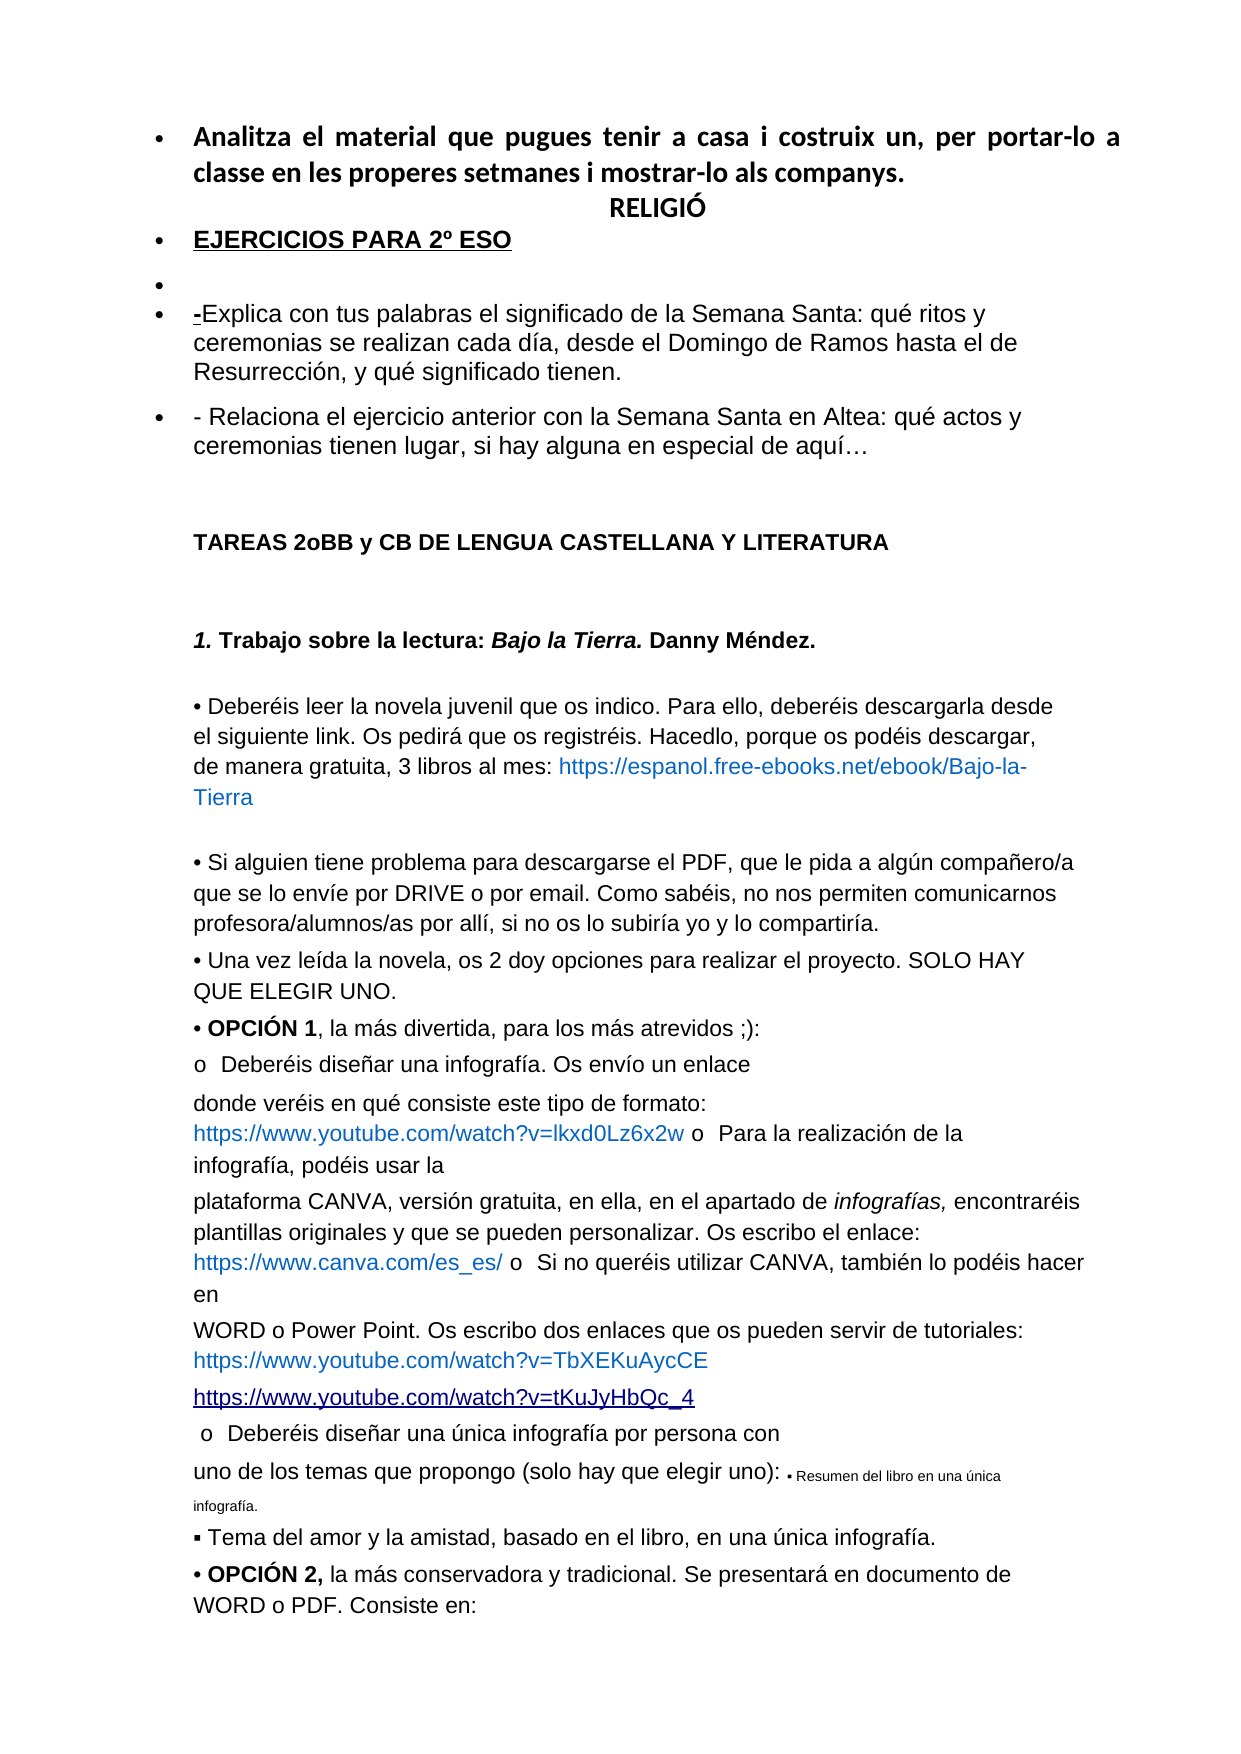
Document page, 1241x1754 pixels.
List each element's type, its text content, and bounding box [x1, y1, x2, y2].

text RELIGIÓ [193, 189, 1122, 225]
text TAREAS 2oBB y CB DE LENGUA CASTELLANA Y LITERATURA [193, 529, 965, 555]
list Analitza el material que pugues tenir a casa i costruix un, per portar-lo a classe en les properes setmanes i mostrar-lo als companys. [156, 118, 1122, 189]
text • OPCIÓN 1, la más divertida, para los más atrevidos ;): [193, 1015, 991, 1041]
text uno de los temas que propongo (solo hay que elegir uno): ▪ Resumen del libro en una única infografía. [193, 1458, 1036, 1514]
text https://www.youtube.com/watch?v=tKuJyHbQc_4 [193, 1383, 1061, 1410]
text • Deberéis leer la novela juvenil que os indico. Para ello, deberéis descargarla desde el siguiente link. Os pedirá que os registréis. Hacedlo, porque os podéis descargar, de manera gratuita, 3 libros al mes: https://espanol.free-ebooks.net/ebook/Bajo-la-Tierra [193, 693, 1067, 810]
text • Una vez leída la novela, os 2 doy opciones para realizar el proyecto. SOLO HAY QUE ELEGIR UNO. [193, 947, 1030, 1004]
text • OPCIÓN 2, la más conservadora y tradicional. Se presentará en documento de WORD o PDF. Consiste en: [193, 1561, 1081, 1618]
text • Si alguien tiene problema para descargarse el PDF, que le pida a algún compañero/a que se lo envíe por DRIVE o por email. Como sabéis, no nos permiten comunicarnos profesora/alumnos/as por allí, si no os lo subiría yo y lo compartiría. [193, 849, 1077, 936]
text o Deberéis diseñar una infografía. Os envío un enlace [193, 1051, 1043, 1079]
list -Explica con tus palabras el significado de la Semana Santa: qué ritos y ceremonias se realizan cada día, desde el Domingo de Ramos hasta el de Resurrección, y qué significado tienen. [156, 299, 1122, 385]
list EJERCICIOS PARA 2º ESO [156, 225, 1122, 254]
list - Relaciona el ejercicio anterior con la Semana Santa en Altea: qué actos y ceremonias tienen lugar, si hay alguna en especial de aquí… [156, 402, 1122, 459]
text plataforma CANVA, versión gratuita, en ella, en el apartado de infografías, encontraréis plantillas originales y que se pueden personalizar. Os escribo el enlace: https://www.canva.com/es_es/ o Si no queréis utilizar CANVA, también lo podéis hacer en [193, 1188, 1088, 1307]
text o Deberéis diseñar una única infografía por persona con [193, 1420, 1061, 1448]
text donde veréis en qué consiste este tipo de formato: https://www.youtube.com/watch?v=lkxd0Lz6x2w o Para la realización de la infografía, podéis usar la [193, 1089, 1031, 1178]
text ▪ Tema del amor y la amistad, basado en el libro, en una única infografía. [193, 1524, 1076, 1550]
text WORD o Power Point. Os escribo dos enlaces que os pueden servir de tutoriales: https://www.youtube.com/watch?v=TbXEKuAycCE [193, 1317, 1037, 1374]
text 1. Trabajo sobre la lectura: Bajo la Tierra. Danny Méndez. [193, 627, 853, 653]
